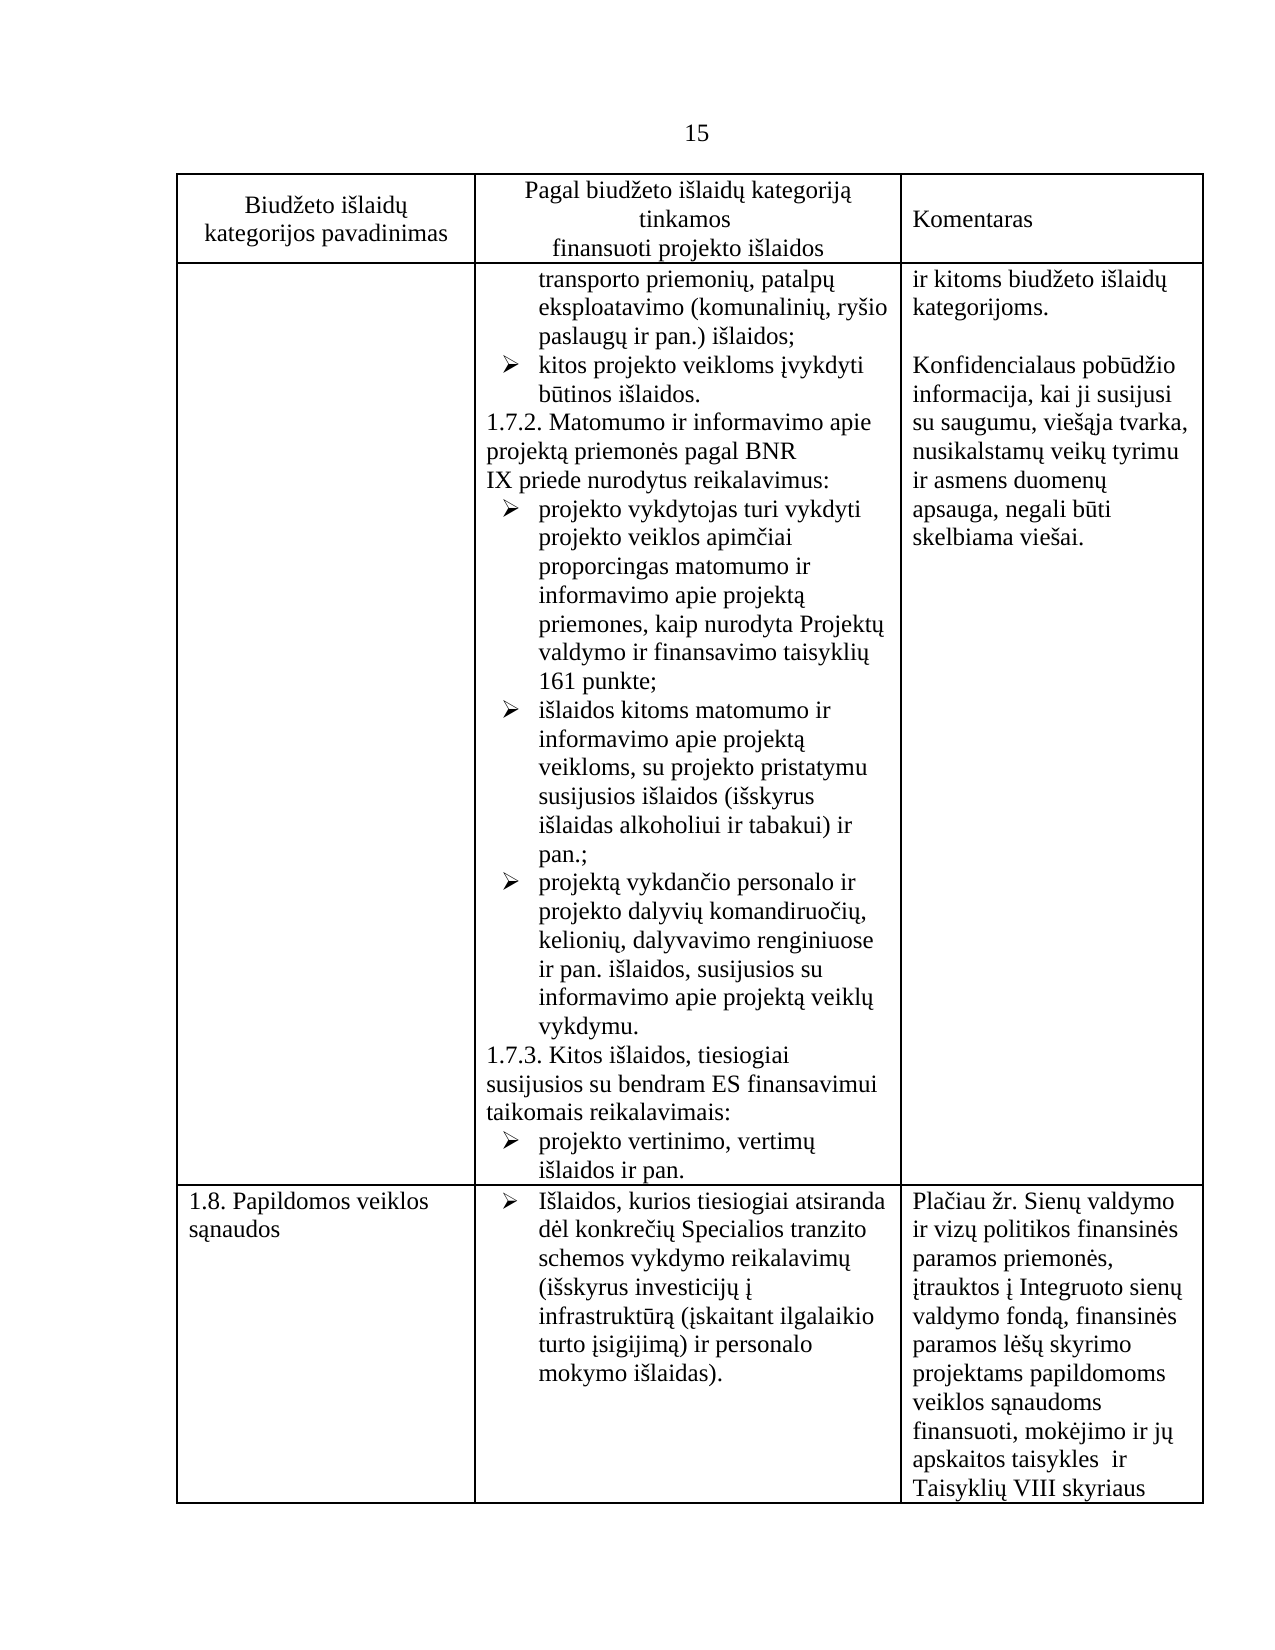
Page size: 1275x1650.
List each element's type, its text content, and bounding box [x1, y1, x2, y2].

table_cell ir kitoms biudžeto išlaidų kategorijoms. Konfidencialaus pobūdžio informacija, kai ji susijusi su saugumu, viešąja tvarka, nusikalstamų veikų tyrimu ir asmens duomenų apsauga, negali būti skelbiama viešai. [902, 264, 1202, 1184]
table_header Komentaras [902, 175, 1202, 262]
table_cell [178, 264, 474, 1184]
table_cell 1.8. Papildomos veiklos sąnaudos [178, 1186, 474, 1502]
table_cell  Išlaidos, kurios tiesiogiai atsiranda dėl konkrečių Specialios tranzito schemos vykdymo reikalavimų (išskyrus investicijų į infrastruktūrą (įskaitant ilgalaikio turto įsigijimą) ir personalo mokymo išlaidas). [476, 1186, 900, 1502]
table_header Biudžeto išlaidų kategorijos pavadinimas [178, 175, 474, 262]
table_cell Plačiau žr. Sienų valdymo ir vizų politikos finansinės paramos priemonės, įtrauktos į Integruoto sienų valdymo fondą, finansinės paramos lėšų skyrimo projektams papildomoms veiklos sąnaudoms finansuoti, mokėjimo ir jų apskaitos taisykles ir Taisyklių VIII skyriaus [902, 1186, 1202, 1502]
table_cell transporto priemonių, patalpų eksploatavimo (komunalinių, ryšio paslaugų ir pan.) išlaidos;  kitos projekto veikloms įvykdyti būtinos išlaidos. 1.7.2. Matomumo ir informavimo apie projektą priemonės pagal BNR IX priede nurodytus reikalavimus:  projekto vykdytojas turi vykdyti projekto veiklos apimčiai proporcingas matomumo ir informavimo apie projektą priemones, kaip nurodyta Projektų valdymo ir finansavimo taisyklių 161 punkte;  išlaidos kitoms matomumo ir informavimo apie projektą veikloms, su projekto pristatymu susijusios išlaidos (išskyrus išlaidas alkoholiui ir tabakui) ir pan.;  projektą vykdančio personalo ir projekto dalyvių komandiruočių, kelionių, dalyvavimo renginiuose ir pan. išlaidos, susijusios su informavimo apie projektą veiklų vykdymu. 1.7.3. Kitos išlaidos, tiesiogiai susijusios su bendram ES finansavimui taikomais reikalavimais:  projekto vertinimo, vertimų išlaidos ir pan. [476, 264, 900, 1184]
table_header Pagal biudžeto išlaidų kategoriją tinkamos finansuoti projekto išlaidos [476, 175, 900, 262]
